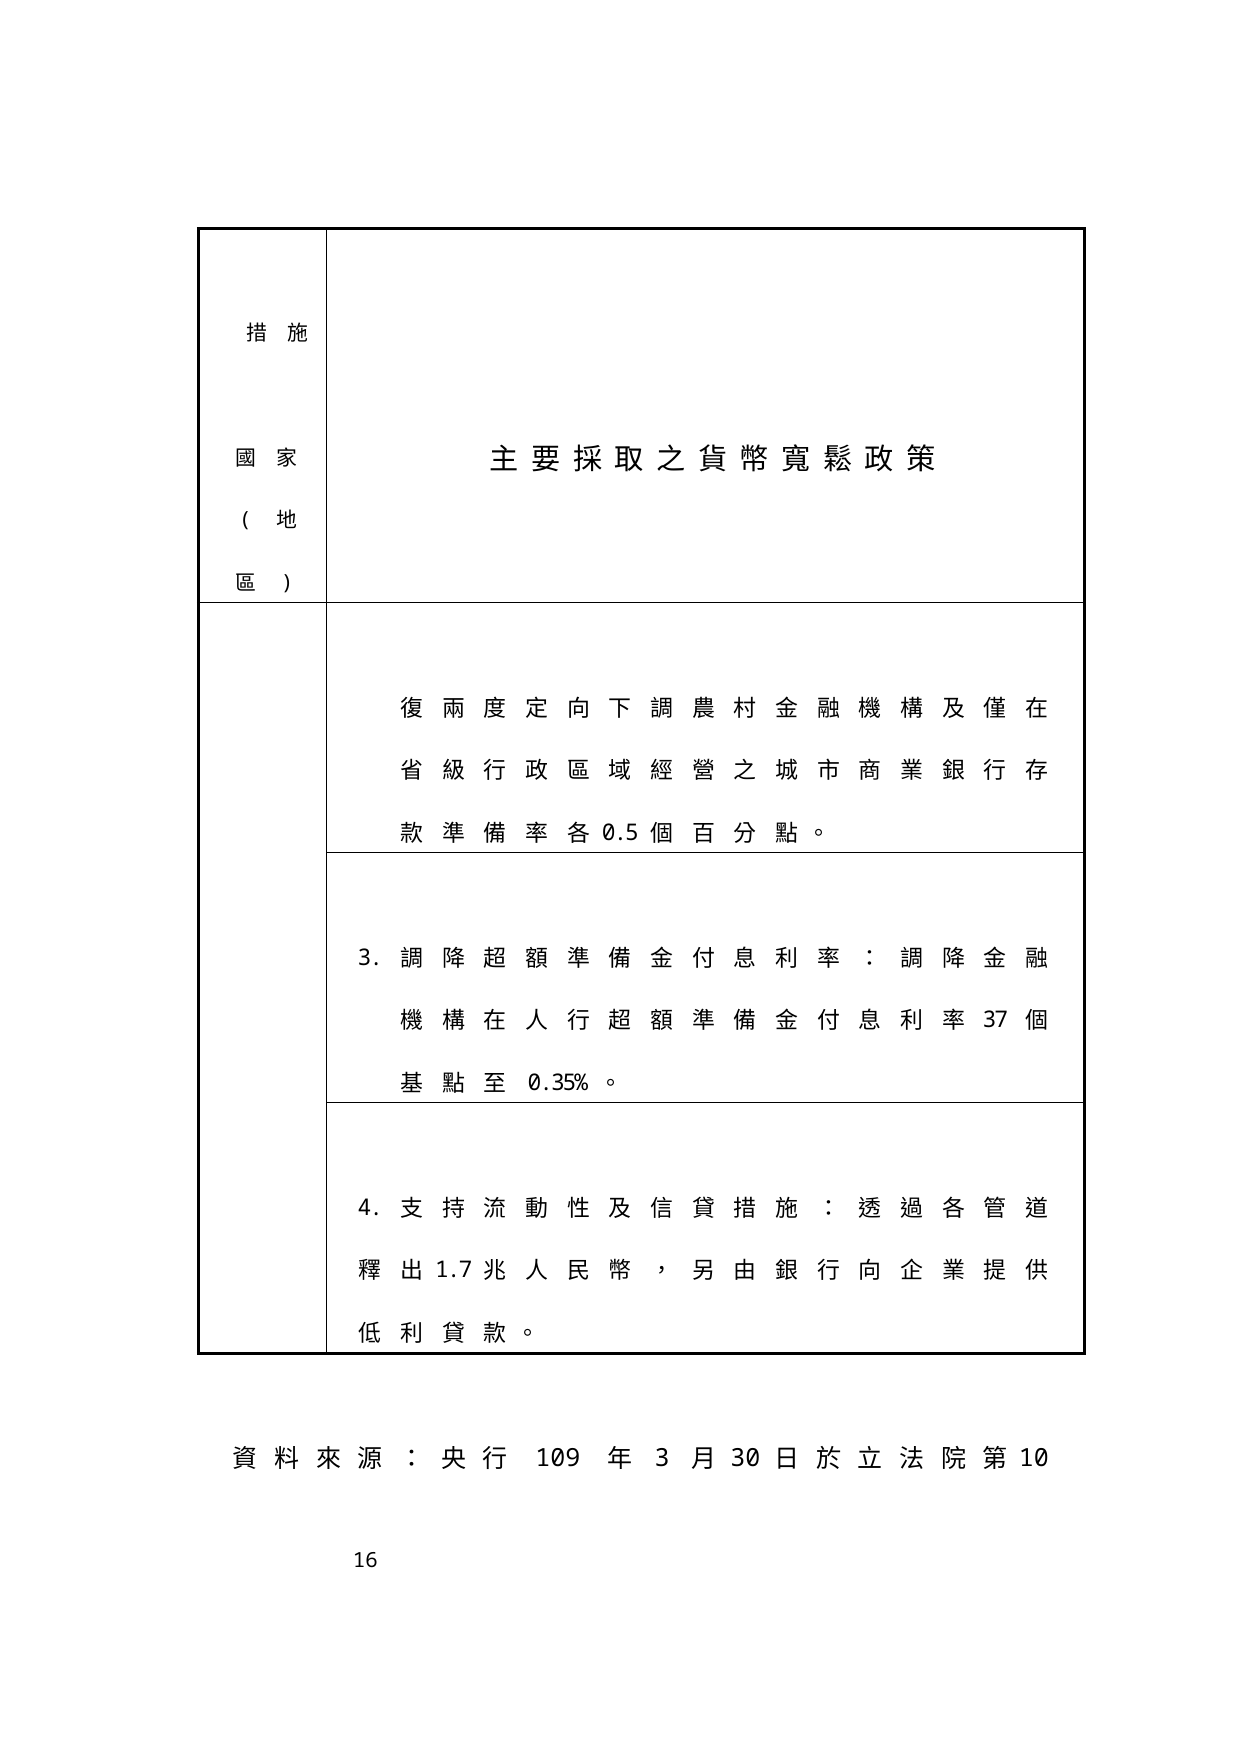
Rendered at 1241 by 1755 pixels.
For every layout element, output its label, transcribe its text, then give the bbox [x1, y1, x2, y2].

table_cell [200, 603, 326, 1352]
table_header 措施 國家(地區) [200, 230, 326, 602]
table_cell 復兩度定向下調農村金融機構及僅在省級行政區域經營之城市商業銀行存款準備率各0.5個百分點。 [327, 603, 1083, 852]
table_header 主要採取之貨幣寬鬆政策 [327, 230, 1083, 602]
table_cell 3.調降超額準備金付息利率：調降金融機構在人行超額準備金付息利率37個基點至0.35%。 [327, 853, 1083, 1102]
table_cell 4.支持流動性及信貸措施：透過各管道釋出1.7兆人民幣，另由銀行向企業提供低利貸款。 [327, 1103, 1083, 1352]
text 資料來源：央行109年3月30日於立法院第10 [184, 1415, 1052, 1477]
